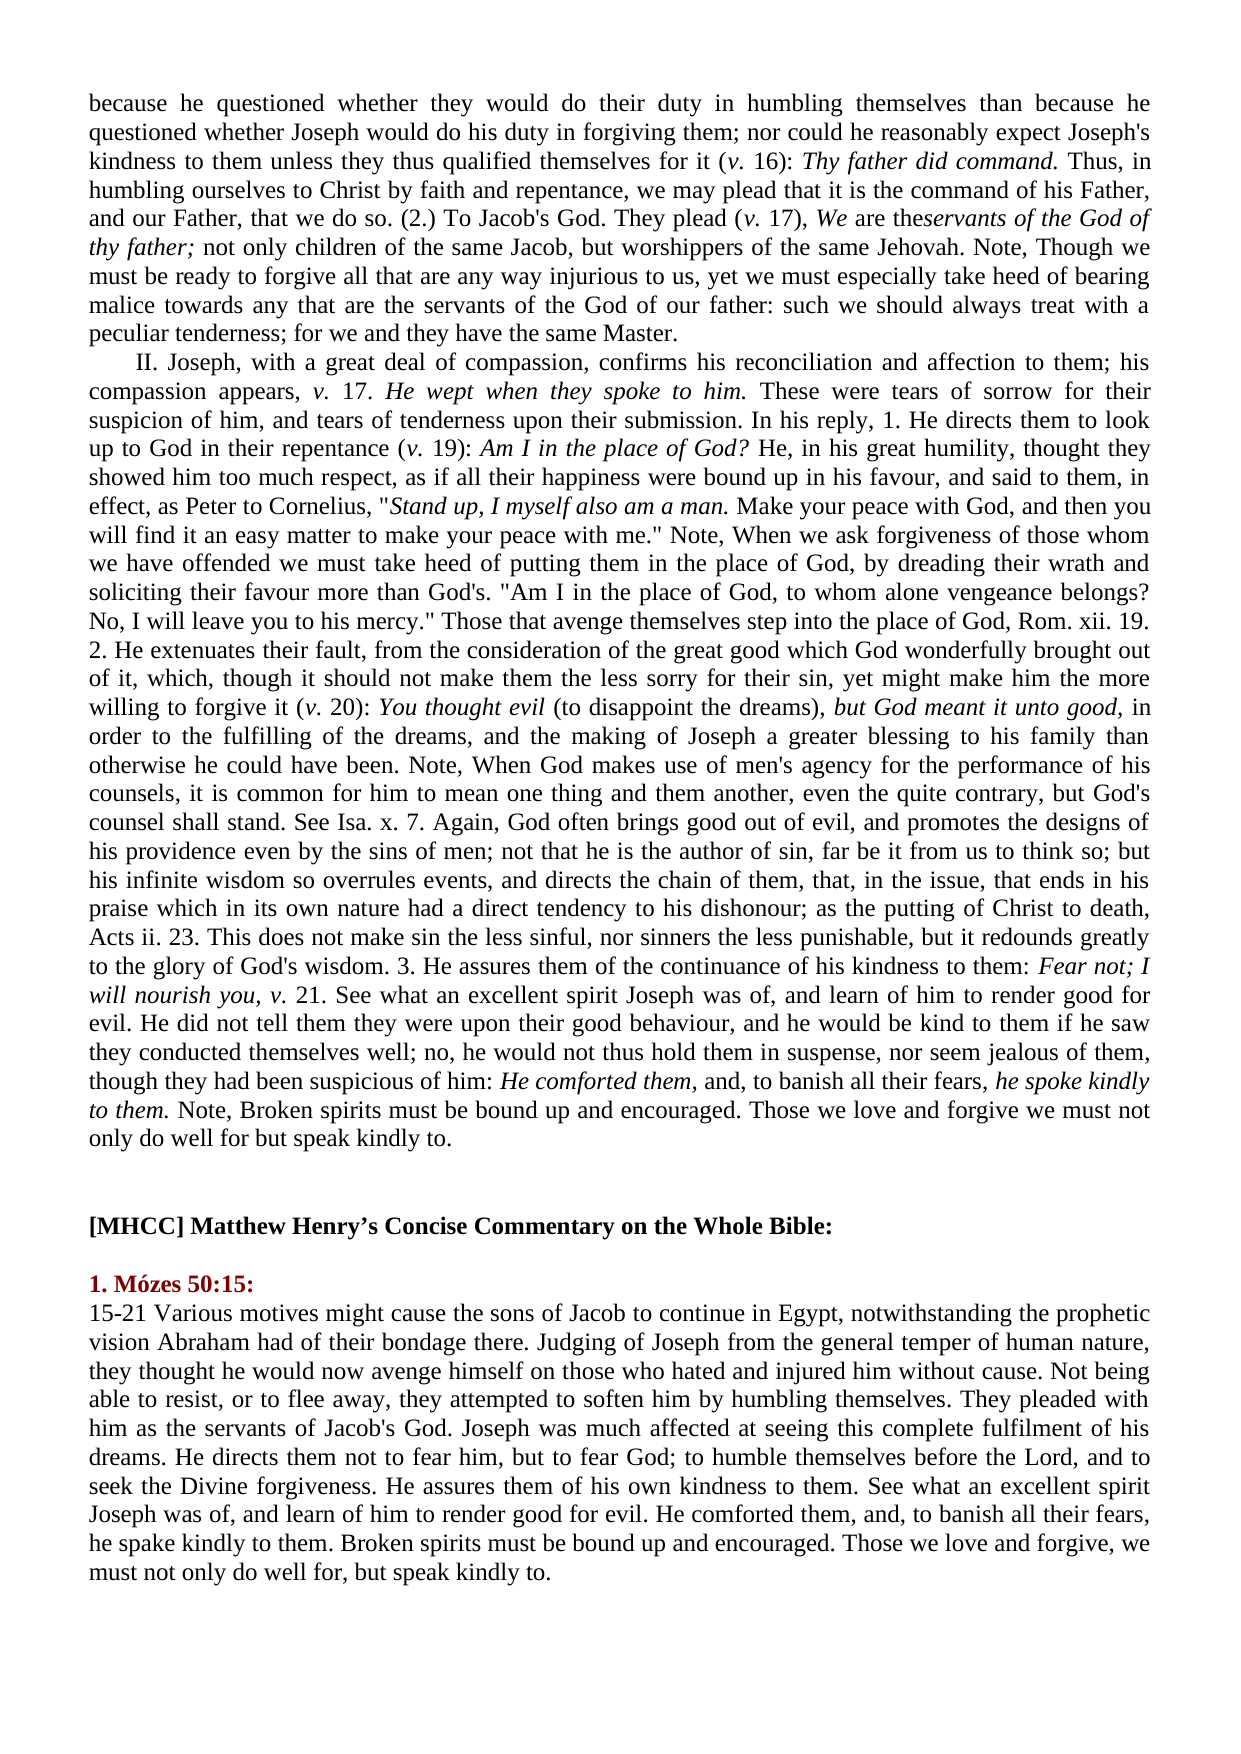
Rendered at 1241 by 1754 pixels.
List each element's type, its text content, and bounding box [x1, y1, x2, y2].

text 15-21 Various motives might cause the sons of Jacob to continue in Egypt, notwithstanding the prophetic vision Abraham had of their bondage there. Judging of Joseph from the general temper of human nature, they thought he would now avenge himself on those who hated and injured him without cause. Not being able to resist, or to flee away, they attempted to soften him by humbling themselves. They pleaded with him as the servants of Jacob's God. Joseph was much affected at seeing this complete fulfilment of his dreams. He directs them not to fear him, but to fear God; to humble themselves before the Lord, and to seek the Divine forgiveness. He assures them of his own kindness to them. See what an excellent spirit Joseph was of, and learn of him to render good for evil. He comforted them, and, to banish all their fears, he spake kindly to them. Broken spirits must be bound up and encouraged. Those we love and forgive, we must not only do well for, but speak kindly to. [88, 1298, 1152, 1586]
text [MHCC] Matthew Henry’s Concise Commentary on the Whole Bible: [88, 1211, 1152, 1240]
text 1. Mózes 50:15: [88, 1269, 1152, 1298]
text II. Joseph, with a great deal of compassion, confirms his reconciliation and affection to them; his compassion appears, v. 17. He wept when they spoke to him. These were tears of sorrow for their suspicion of him, and tears of tenderness upon their submission. In his reply, 1. He directs them to look up to God in their repentance (v. 19): Am I in the place of God? He, in his great humility, thought they showed him too much respect, as if all their happiness were bound up in his favour, and said to them, in effect, as Peter to Cornelius, "Stand up, I myself also am a man. Make your peace with God, and then you will find it an easy matter to make your peace with me." Note, When we ask forgiveness of those whom we have offended we must take heed of putting them in the place of God, by dreading their wrath and soliciting their favour more than God's. "Am I in the place of God, to whom alone vengeance belongs? No, I will leave you to his mercy." Those that avenge themselves step into the place of God, Rom. xii. 19. 2. He extenuates their fault, from the consideration of the great good which God wonderfully brought out of it, which, though it should not make them the less sorry for their sin, yet might make him the more willing to forgive it (v. 20): You thought evil (to disappoint the dreams), but God meant it unto good, in order to the fulfilling of the dreams, and the making of Joseph a greater blessing to his family than otherwise he could have been. Note, When God makes use of men's agency for the performance of his counsels, it is common for him to mean one thing and them another, even the quite contrary, but God's counsel shall stand. See Isa. x. 7. Again, God often brings good out of evil, and promotes the designs of his providence even by the sins of men; not that he is the author of sin, far be it from us to think so; but his infinite wisdom so overrules events, and directs the chain of them, that, in the issue, that ends in his praise which in its own nature had a direct tendency to his dishonour; as the putting of Christ to death, Acts ii. 23. This does not make sin the less sinful, nor sinners the less punishable, but it redounds greatly to the glory of God's wisdom. 3. He assures them of the continuance of his kindness to them: Fear not; I will nourish you, v. 21. See what an excellent spirit Joseph was of, and learn of him to render good for evil. He did not tell them they were upon their good behaviour, and he would be kind to them if he saw they conducted themselves well; no, he would not thus hold them in suspense, nor seem jealous of them, though they had been suspicious of him: He comforted them, and, to banish all their fears, he spoke kindly to them. Note, Broken spirits must be bound up and encouraged. Those we love and forgive we must not only do well for but speak kindly to. [88, 347, 1152, 1152]
text because he questioned whether they would do their duty in humbling themselves than because he questioned whether Joseph would do his duty in forgiving them; nor could he reasonably expect Joseph's kindness to them unless they thus qualified themselves for it (v. 16): Thy father did command. Thus, in humbling ourselves to Christ by faith and repentance, we may plead that it is the command of his Father, and our Father, that we do so. (2.) To Jacob's God. They plead (v. 17), We are theservants of the God of thy father; not only children of the same Jacob, but worshippers of the same Jehovah. Note, Though we must be ready to forgive all that are any way injurious to us, yet we must especially take heed of bearing malice towards any that are the servants of the God of our father: such we should always treat with a peculiar tenderness; for we and they have the same Master. [88, 88, 1152, 347]
